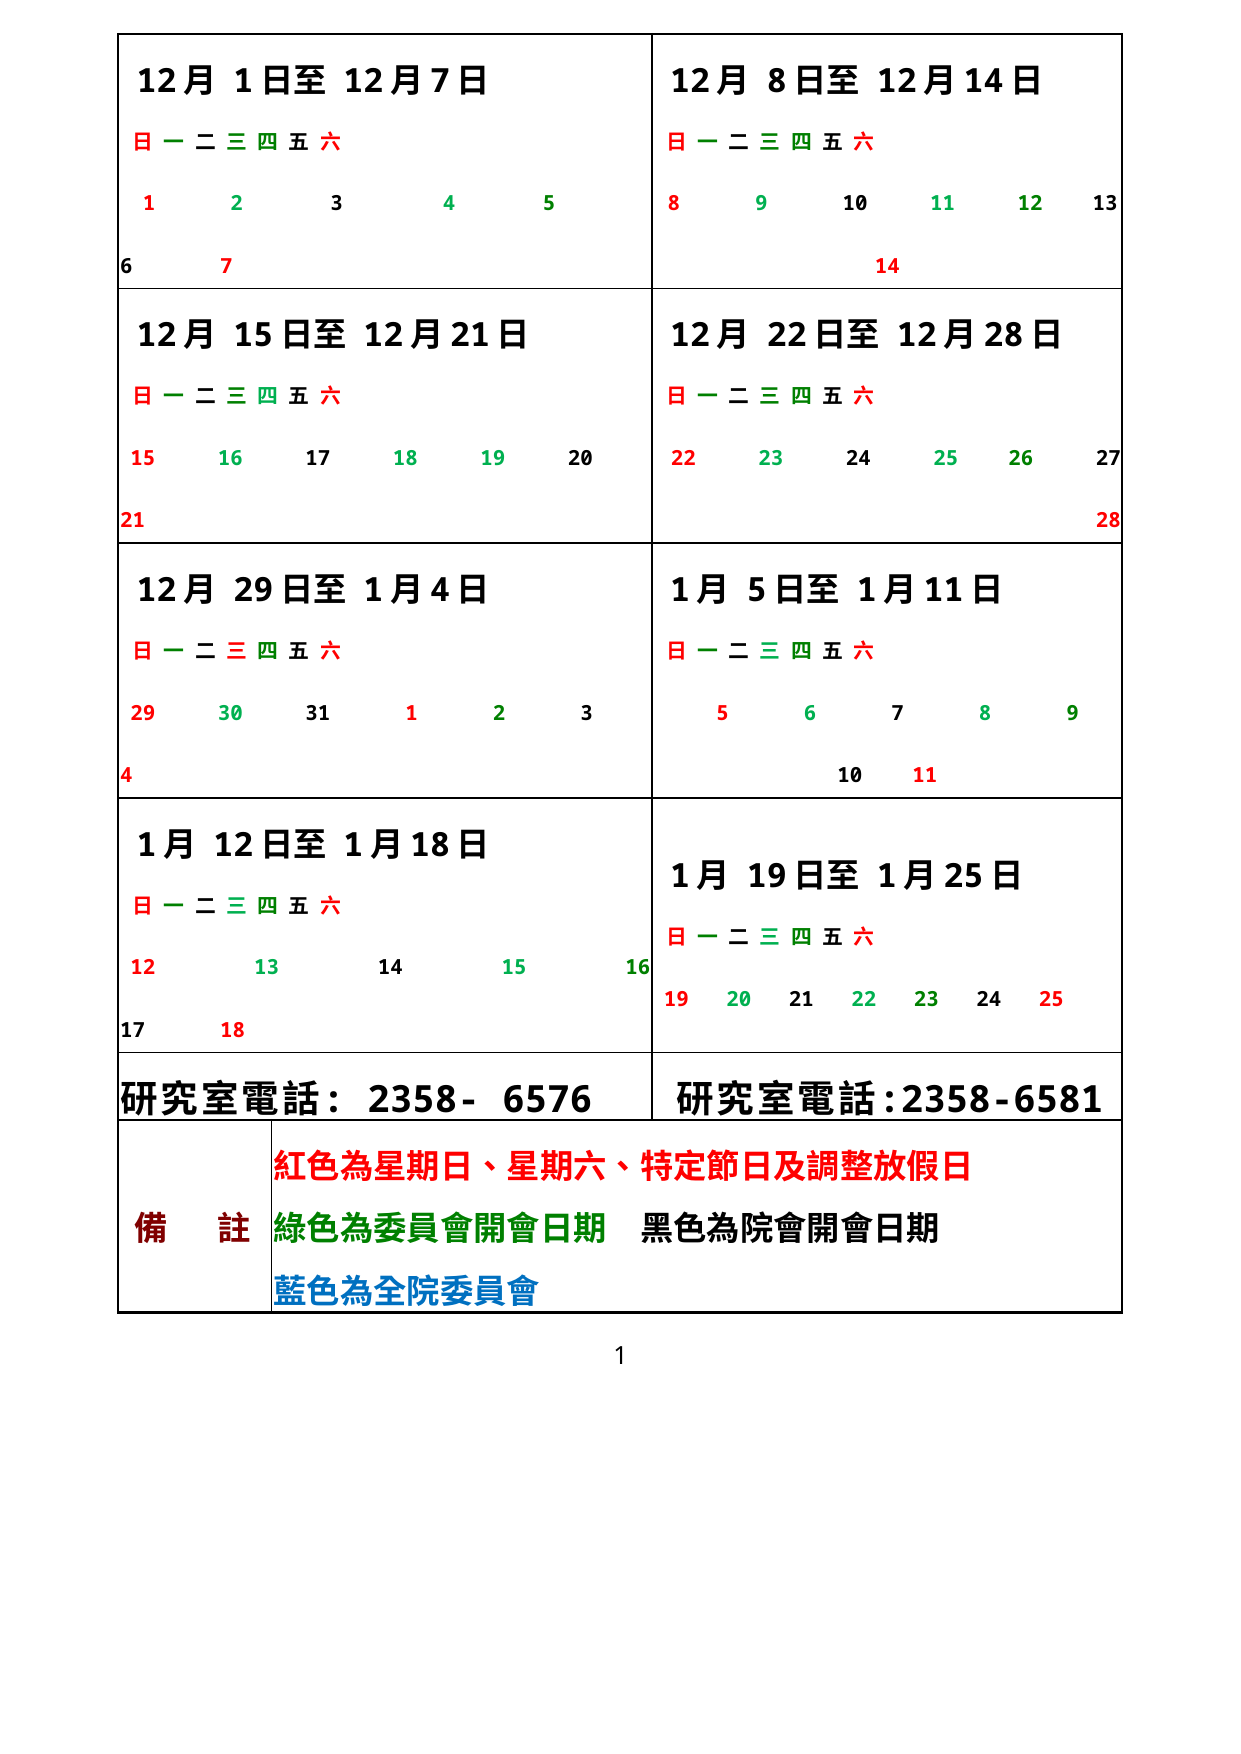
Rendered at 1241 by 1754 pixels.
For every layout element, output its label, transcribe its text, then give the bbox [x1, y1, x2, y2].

table_cell 研究室電話: 2358- 6576 [119, 1053, 651, 1119]
table_cell 紅色為星期日、星期六、特定節日及調整放假日 綠色為委員會開會日期 黑色為院會開會日期 藍色為全院委員會 [272, 1121, 1121, 1311]
table_cell 研究室電話:2358-6581 [653, 1053, 1121, 1119]
table_cell 1月 5日至 1月11日 日 一 二 三 四 五 六 5 6 7 8 9 10 11 [653, 544, 1121, 797]
table_cell 1月 19日至 1月25日 日 一 二 三 四 五 六 19 20 21 22 23 24 25 [653, 799, 1121, 1052]
table_cell 12月 29日至 1月4日 日 一 二 三 四 五 六 29 30 31 1 2 3 4 [119, 544, 651, 797]
table_cell 12月 15日至 12月21日 日 一 二 三 四 五 六 15 16 17 18 19 20 21 [119, 289, 651, 542]
text 1 [118, 1314, 1122, 1375]
table_cell 備 註 [119, 1121, 271, 1311]
table_cell 12月 22日至 12月28日 日 一 二 三 四 五 六 22 23 24 25 26 27 28 [653, 289, 1121, 542]
table_cell 12月 8日至 12月14日 日 一 二 三 四 五 六 8 9 10 11 12 13 14 [653, 35, 1121, 288]
table_cell 12月 1日至 12月7日 日 一 二 三 四 五 六 1 2 3 4 5 6 7 [119, 35, 651, 288]
table_cell 1月 12日至 1月18日 日 一 二 三 四 五 六 12 13 14 15 16 17 18 [119, 799, 651, 1052]
